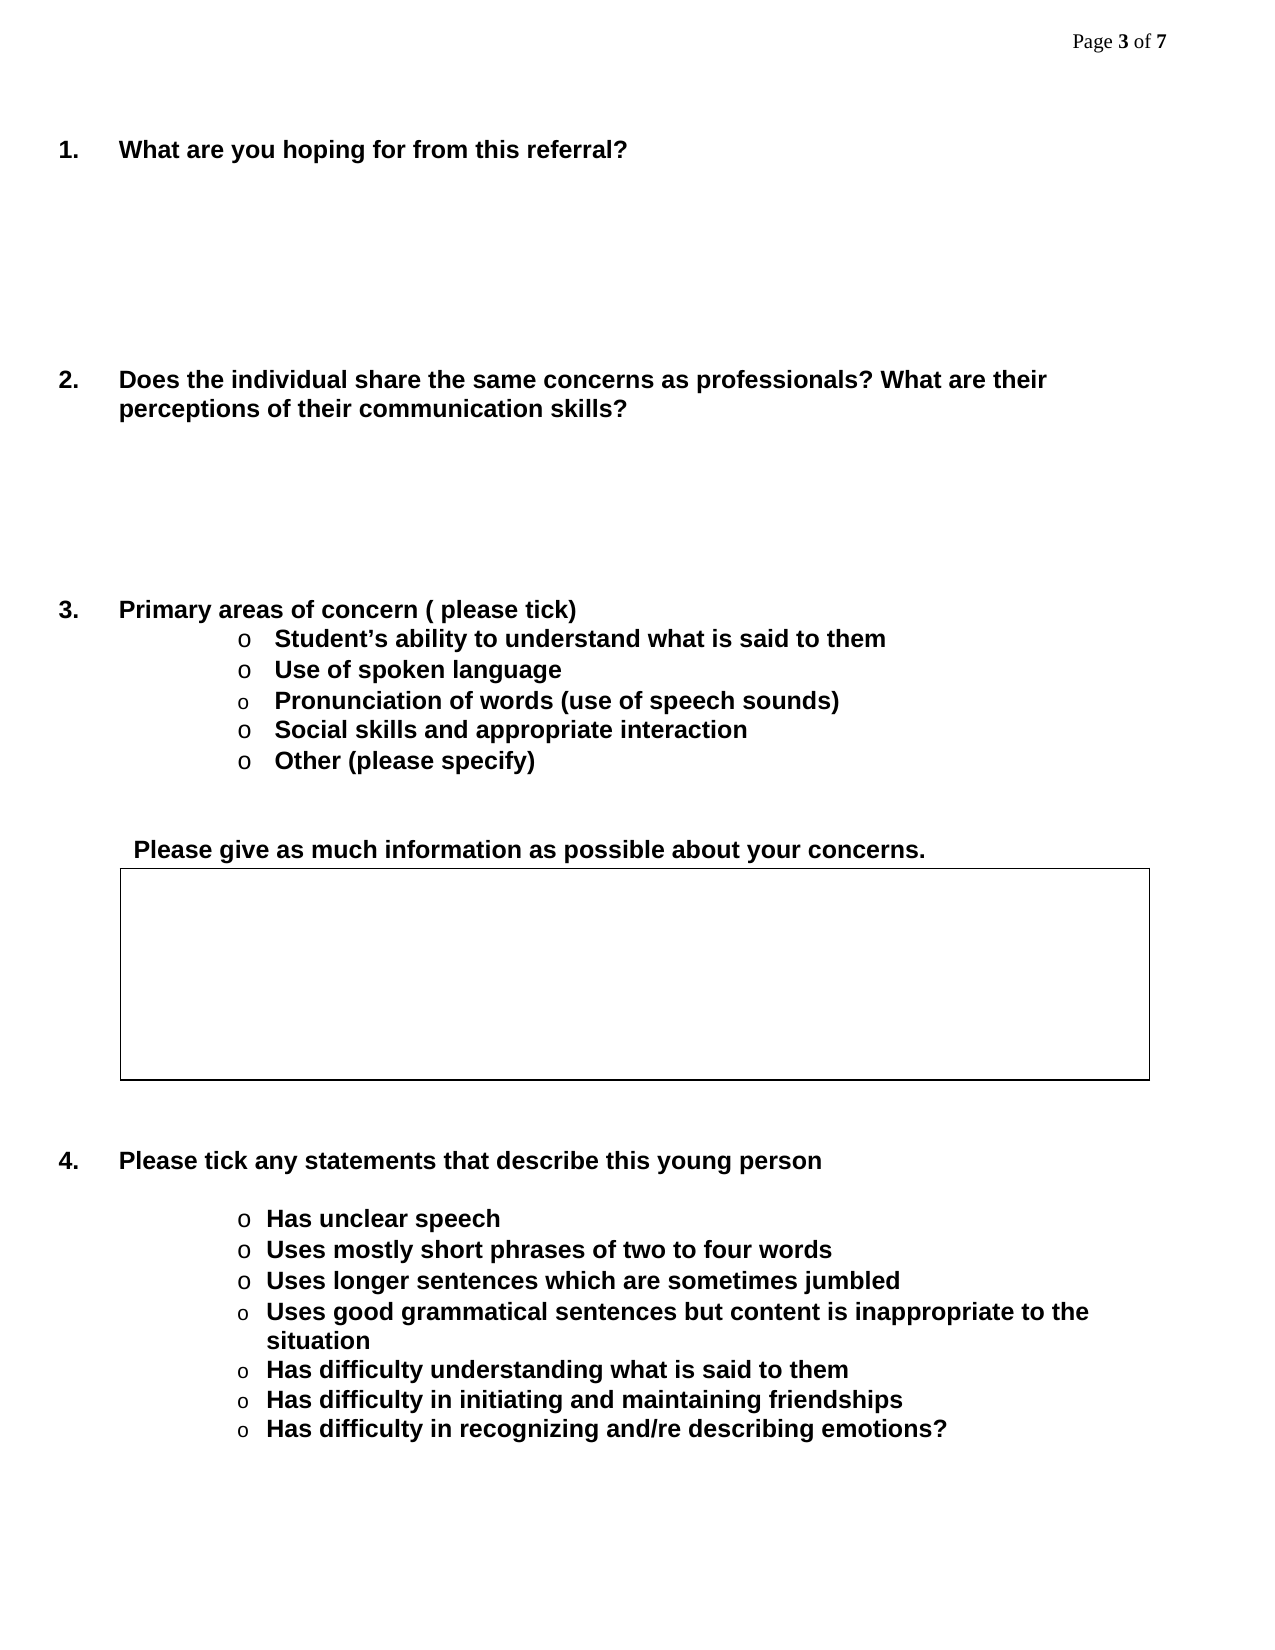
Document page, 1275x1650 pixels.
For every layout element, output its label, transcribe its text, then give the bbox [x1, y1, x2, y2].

list Please tick any statements that describe this young person [58, 1146, 1167, 1175]
list Uses longer sentences which are sometimes jumbled [237, 1266, 1167, 1297]
list Does the individual share the same concerns as professionals? What are their perceptions of their communication skills? [58, 365, 1167, 423]
list Has difficulty understanding what is said to them [237, 1355, 1167, 1385]
list Use of spoken language [237, 655, 1167, 686]
list Primary areas of concern ( please tick) [58, 595, 1167, 624]
list Has difficulty in recognizing and/re describing emotions? [237, 1414, 1167, 1444]
list What are you hoping for from this referral? [58, 135, 1167, 164]
list Other (please specify) [237, 746, 1167, 777]
list Student’s ability to understand what is said to them [237, 624, 1167, 655]
text Please give as much information as possible about your concerns. [118, 835, 1167, 863]
list Has unclear speech [237, 1204, 1167, 1235]
list Social skills and appropriate interaction [237, 715, 1167, 746]
list Uses good grammatical sentences but content is inappropriate to the situation [237, 1297, 1167, 1355]
list Has difficulty in initiating and maintaining friendships [237, 1385, 1167, 1414]
list Pronunciation of words (use of speech sounds) [237, 686, 1167, 715]
list Uses mostly short phrases of two to four words [237, 1235, 1167, 1266]
